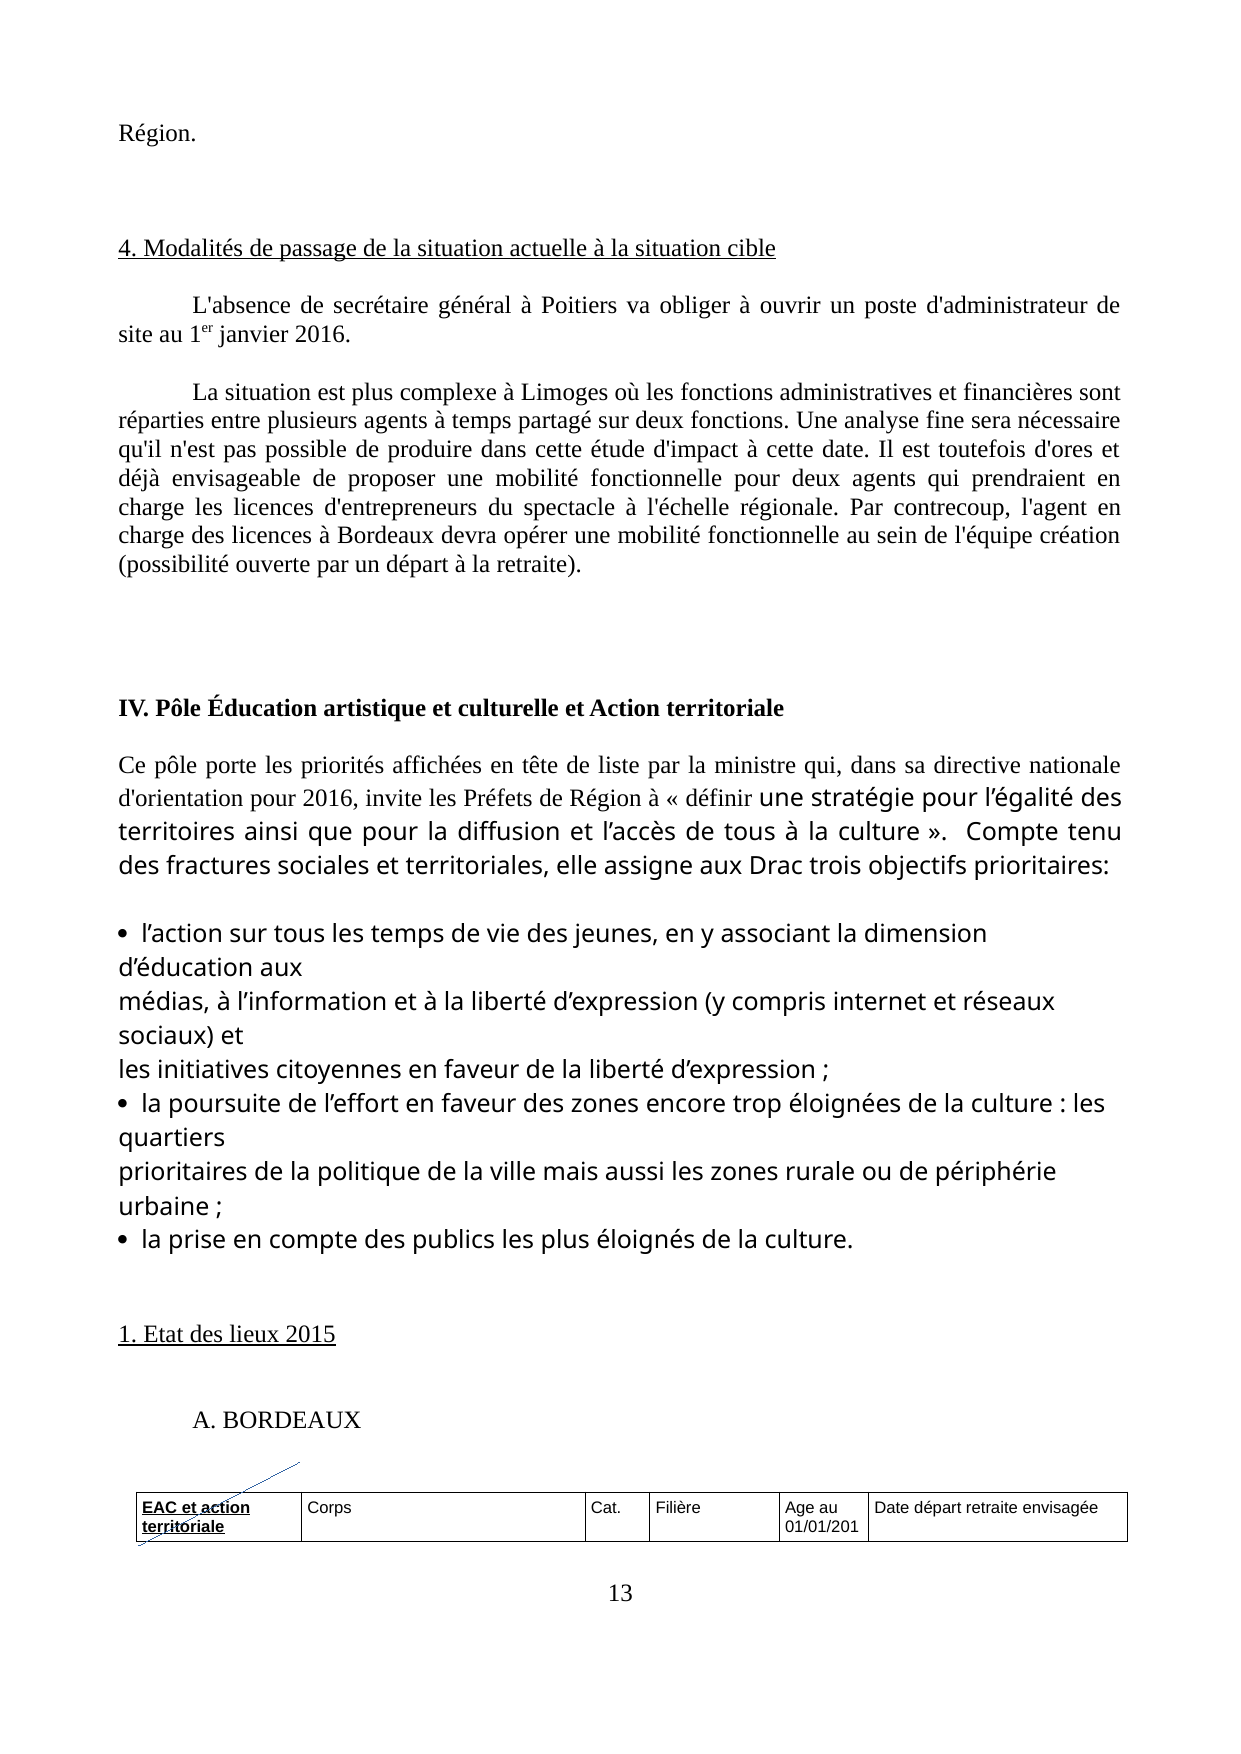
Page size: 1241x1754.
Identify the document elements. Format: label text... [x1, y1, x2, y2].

text IV. Pôle Éducation artistique et culturelle et Action territoriale [118, 693, 1122, 722]
text · l’action sur tous les temps de vie des jeunes, en y associant la dimension d’éducation aux [118, 916, 1122, 984]
text Ce pôle porte les priorités affichées en tête de liste par la ministre qui, dans sa directive nationale d'orientation pour 2016, invite les Préfets de Région à « définir une stratégie pour l’égalité des territoires ainsi que pour la diffusion et l’accès de tous à la culture ». Compte tenu des fractures sociales et territoriales, elle assigne aux Drac trois objectifs prioritaires: [118, 751, 1122, 882]
text · la poursuite de l’effort en faveur des zones encore trop éloignées de la culture : les quartiers [118, 1086, 1122, 1154]
table_header Corps [302, 1493, 585, 1541]
text les initiatives citoyennes en faveur de la liberté d’expression ; [118, 1052, 1122, 1086]
text 1. Etat des lieux 2015 [118, 1319, 1122, 1348]
table_header Cat. [586, 1493, 649, 1541]
text La situation est plus complexe à Limoges où les fonctions administratives et financières sont réparties entre plusieurs agents à temps partagé sur deux fonctions. Une analyse fine sera nécessaire qu'il n'est pas possible de produire dans cette étude d'impact à cette date. Il est toutefois d'ores et déjà envisageable de proposer une mobilité fonctionnelle pour deux agents qui prendraient en charge les licences d'entrepreneurs du spectacle à l'échelle régionale. Par contrecoup, l'agent en charge des licences à Bordeaux devra opérer une mobilité fonctionnelle au sein de l'équipe création (possibilité ouverte par un départ à la retraite). [118, 377, 1122, 578]
table_header Age au 01/01/201 [780, 1493, 868, 1541]
text prioritaires de la politique de la ville mais aussi les zones rurale ou de périphérie urbaine ; [118, 1154, 1122, 1222]
text · la prise en compte des publics les plus éloignés de la culture. [118, 1222, 1122, 1256]
table_header EAC et action territoriale [137, 1493, 301, 1541]
text A. BORDEAUX [118, 1405, 1122, 1434]
text L'absence de secrétaire général à Poitiers va obliger à ouvrir un poste d'administrateur de site au 1er janvier 2016. [118, 291, 1122, 348]
text Région. [118, 118, 1122, 147]
table_header Date départ retraite envisagée [869, 1493, 1127, 1541]
text 4. Modalités de passage de la situation actuelle à la situation cible [118, 233, 1122, 262]
table_header Filière [650, 1493, 779, 1541]
text médias, à l’information et à la liberté d’expression (y compris internet et réseaux sociaux) et [118, 984, 1122, 1052]
